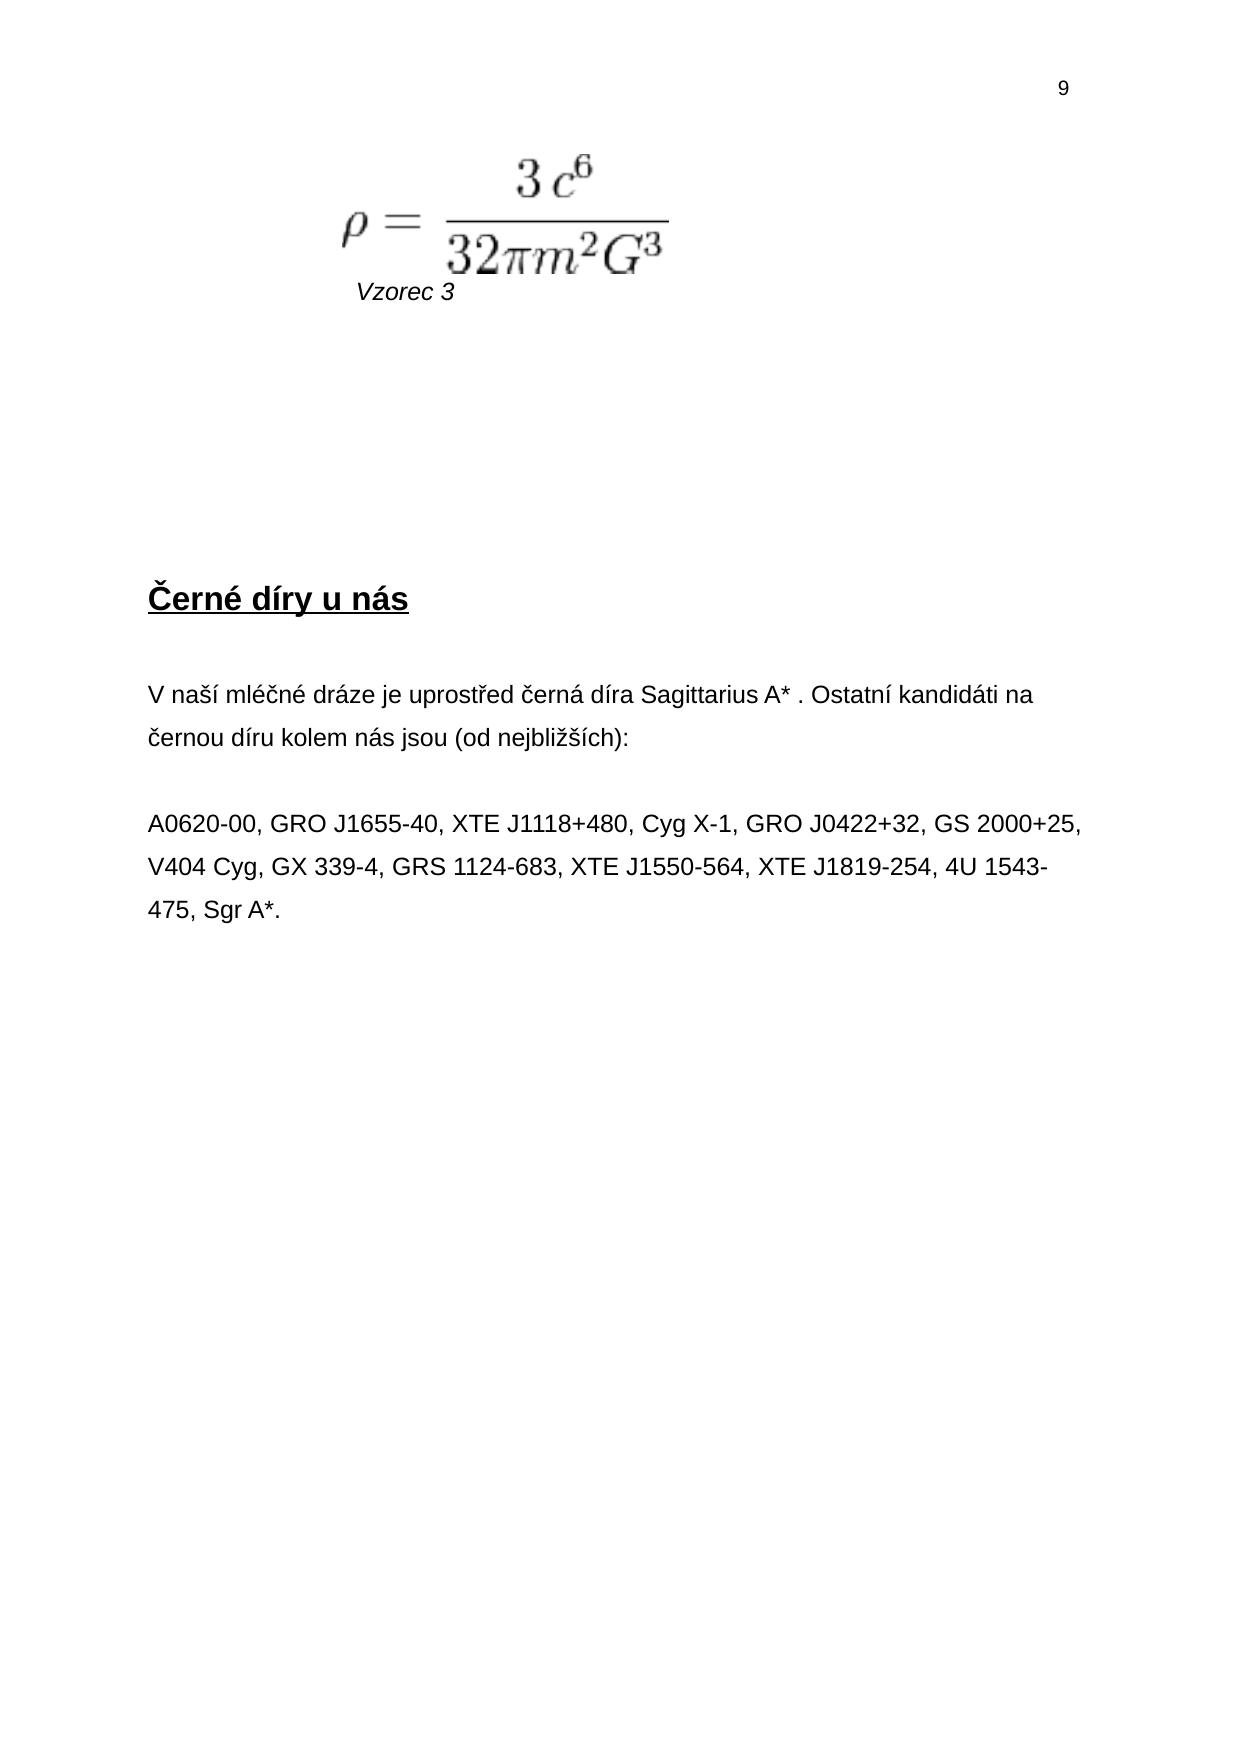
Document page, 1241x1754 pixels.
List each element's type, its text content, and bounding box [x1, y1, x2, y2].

text A0620-00, GRO J1655-40, XTE J1118+480, Cyg X-1, GRO J0422+32, GS 2000+25, V404 Cyg, GX 339-4, GRS 1124-683, XTE J1550-564, XTE J1819-254, 4U 1543-475, Sgr A*. [148, 809, 1093, 924]
text V naší mléčné dráze je uprostřed černá díra Sagittarius A* . Ostatní kandidáti na černou díru kolem nás jsou (od nejbližších): [148, 679, 1093, 751]
text Vzorec 3 [148, 277, 1093, 306]
text Černé díry u nás [148, 579, 1093, 617]
picture [342, 154, 669, 274]
